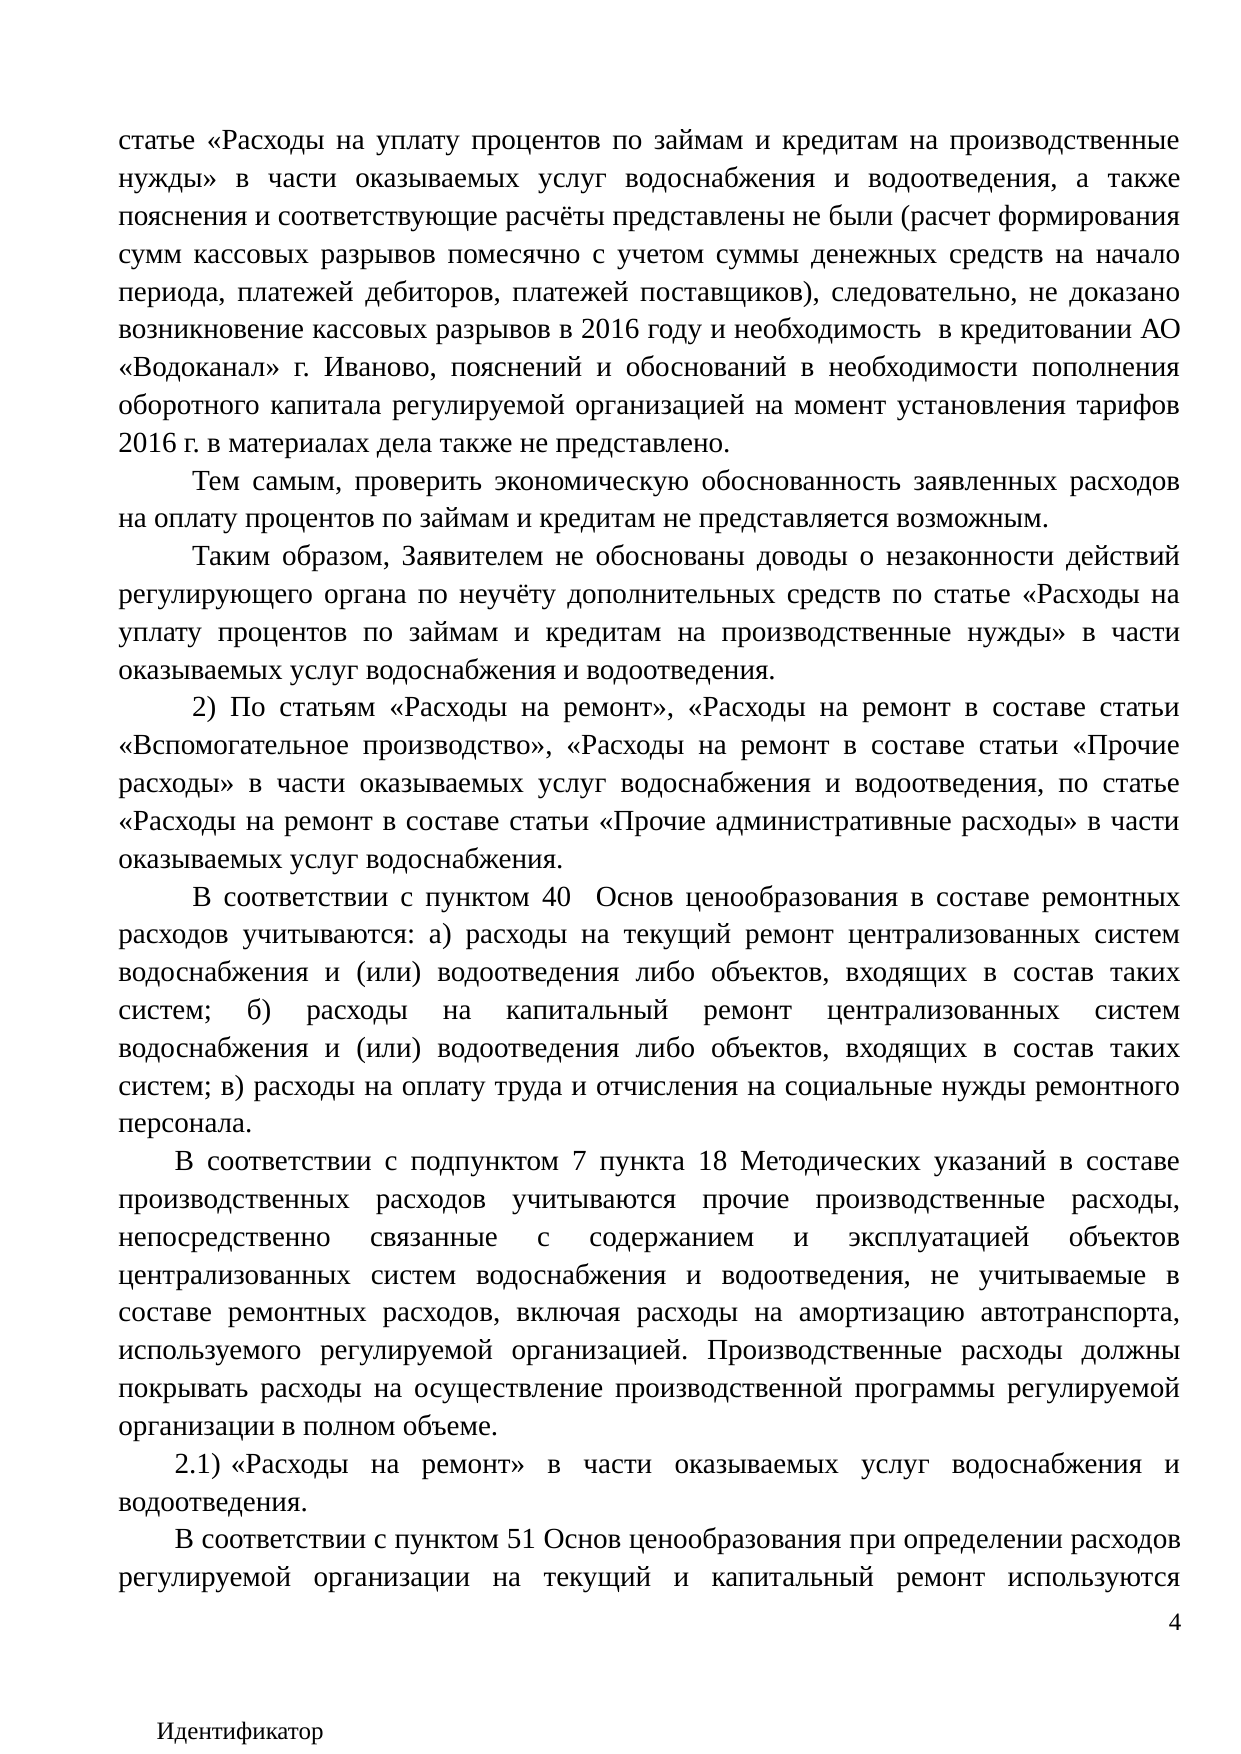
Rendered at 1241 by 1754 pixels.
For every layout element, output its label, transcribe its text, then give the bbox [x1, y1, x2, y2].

text Тем самым, проверить экономическую обоснованность заявленных расходов на оплату процентов по займам и кредитам не представляется возможным. [118, 458, 1181, 534]
text статье «Расходы на уплату процентов по займам и кредитам на производственные нужды» в части оказываемых услуг водоснабжения и водоотведения, а также пояснения и соответствующие расчёты представлены не были (расчет формирования сумм кассовых разрывов помесячно с учетом суммы денежных средств на начало периода, платежей дебиторов, платежей поставщиков), следовательно, не доказано возникновение кассовых разрывов в 2016 году и необходимость в кредитовании АО «Водоканал» г. Иваново, пояснений и обоснований в необходимости пополнения оборотного капитала регулируемой организацией на момент установления тарифов 2016 г. в материалах дела также не представлено. [118, 118, 1181, 458]
text В соответствии с пунктом 40 Основ ценообразования в составе ремонтных расходов учитываются: а) расходы на текущий ремонт централизованных систем водоснабжения и (или) водоотведения либо объектов, входящих в состав таких систем; б) расходы на капитальный ремонт централизованных систем водоснабжения и (или) водоотведения либо объектов, входящих в состав таких систем; в) расходы на оплату труда и отчисления на социальные нужды ремонтного персонала. [118, 874, 1181, 1139]
text В соответствии с подпунктом 7 пункта 18 Методических указаний в составе производственных расходов учитываются прочие производственные расходы, непосредственно связанные с содержанием и эксплуатацией объектов централизованных систем водоснабжения и водоотведения, не учитываемые в составе ремонтных расходов, включая расходы на амортизацию автотранспорта, используемого регулируемой организацией. Производственные расходы должны покрывать расходы на осуществление производственной программы регулируемой организации в полном объеме. [118, 1139, 1181, 1442]
list «Расходы на ремонт» в части оказываемых услуг водоснабжения и водоотведения. [118, 1442, 1181, 1517]
text 2) По статьям «Расходы на ремонт», «Расходы на ремонт в составе статьи «Вспомогательное производство», «Расходы на ремонт в составе статьи «Прочие расходы» в части оказываемых услуг водоснабжения и водоотведения, по статье «Расходы на ремонт в составе статьи «Прочие административные расходы» в части оказываемых услуг водоснабжения. [118, 685, 1181, 874]
text Таким образом, Заявителем не обоснованы доводы о незаконности действий регулирующего органа по неучёту дополнительных средств по статье «Расходы на уплату процентов по займам и кредитам на производственные нужды» в части оказываемых услуг водоснабжения и водоотведения. [118, 534, 1181, 685]
text В соответствии с пунктом 51 Основ ценообразования при определении расходов регулируемой организации на текущий и капитальный ремонт используются [118, 1517, 1181, 1593]
